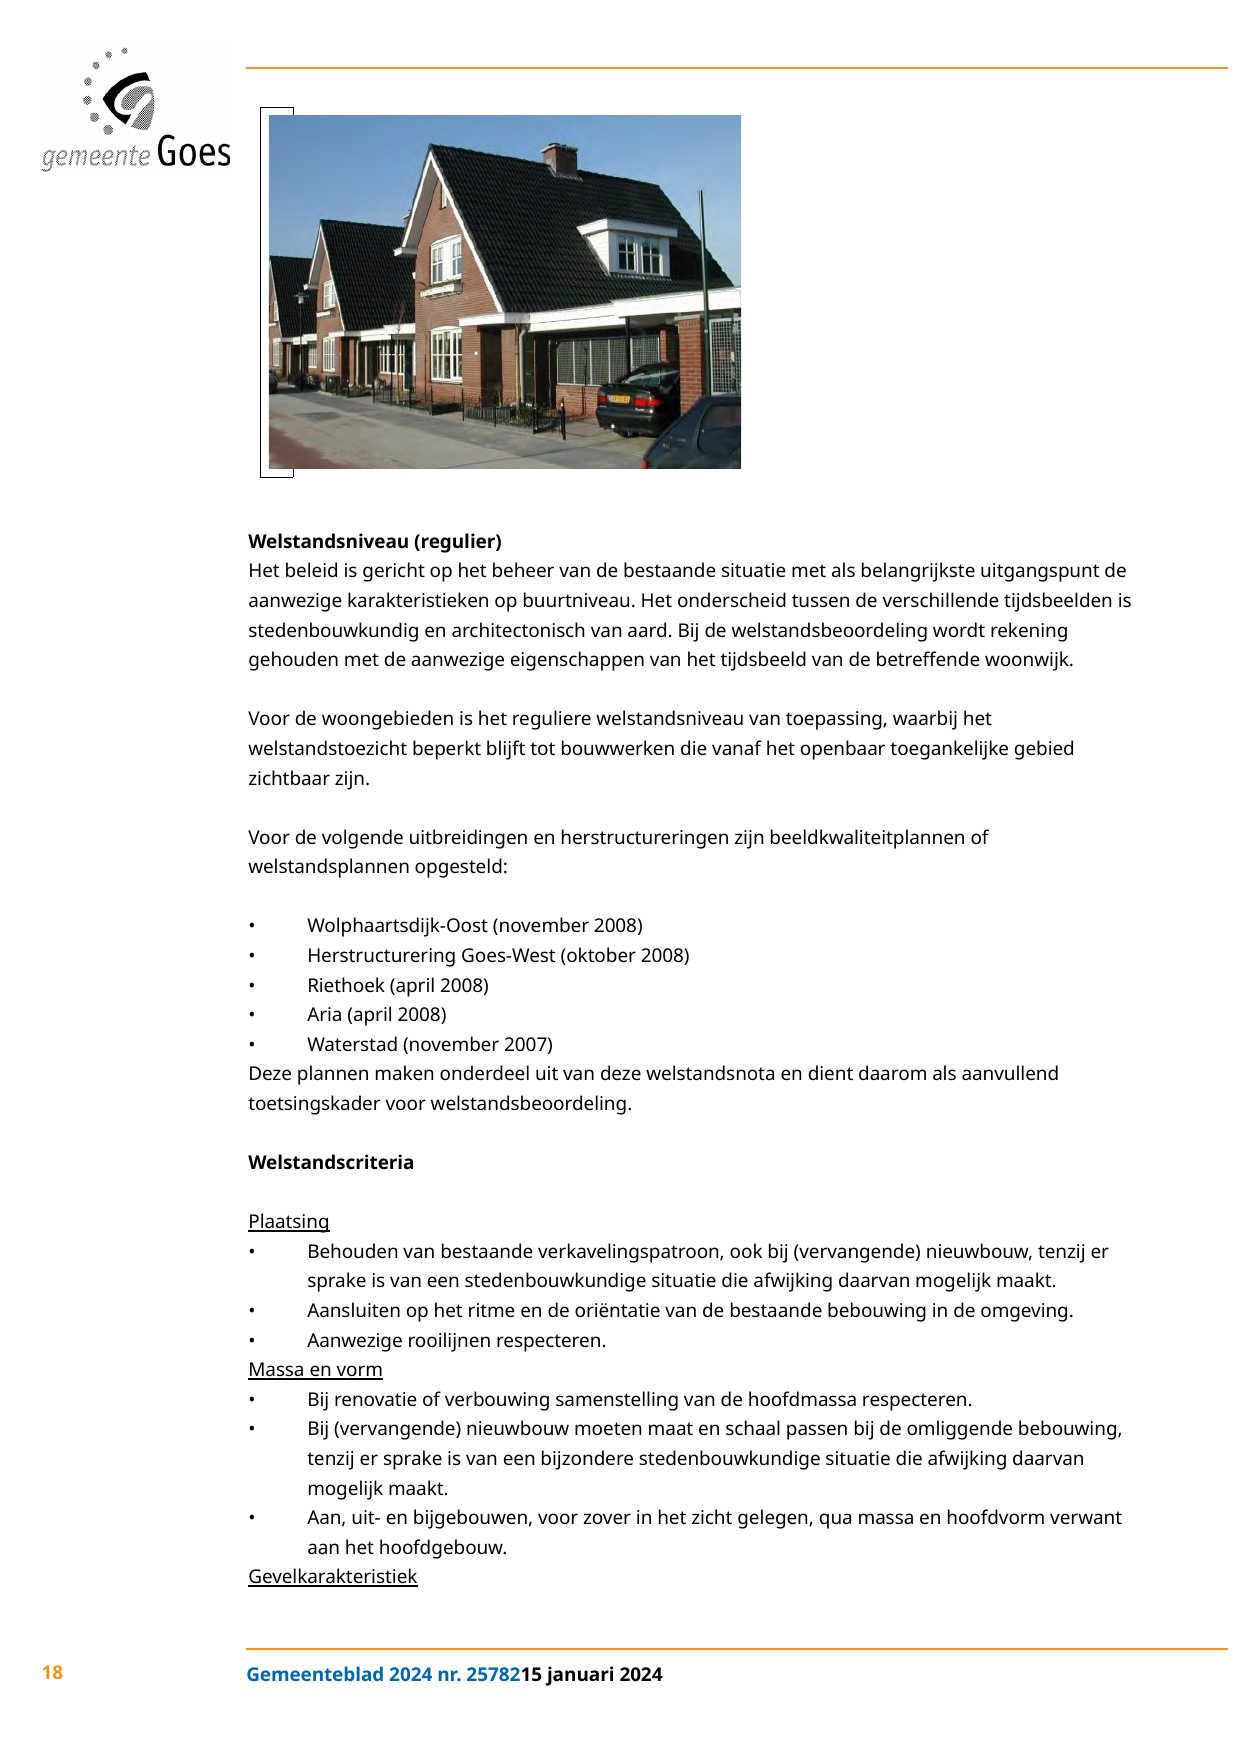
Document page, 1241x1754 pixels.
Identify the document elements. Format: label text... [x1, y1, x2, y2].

list Aanwezige rooilijnen respecteren. [248, 1327, 1152, 1353]
list Aan, uit- en bijgebouwen, voor zover in het zicht gelegen, qua massa en hoofdvorm verwant aan het hoofdgebouw. [248, 1504, 1152, 1560]
list Wolphaartsdijk-Oost (november 2008) [248, 913, 1152, 938]
list Behouden van bestaande verkavelingspatroon, ook bij (vervangende) nieuwbouw, tenzij er sprake is van een stedenbouwkundige situatie die afwijking daarvan mogelijk maakt. [248, 1238, 1152, 1293]
text Plaatsing [248, 1208, 1152, 1234]
list Bij (vervangende) nieuwbouw moeten maat en schaal passen bij de omliggende bebouwing, tenzij er sprake is van een bijzondere stedenbouwkundige situatie die afwijking daarvan mogelijk maakt. [248, 1416, 1152, 1501]
list Herstructurering Goes-West (oktober 2008) [248, 942, 1152, 968]
text Het beleid is gericht op het beheer van de bestaande situatie met als belangrijkste uitgangspunt de aanwezige karakteristieken op buurtniveau. Het onderscheid tussen de verschillende tijdsbeelden is stedenbouwkundig en architectonisch van aard. Bij de welstandsbeoordeling wordt rekening gehouden met de aanwezige eigenschappen van het tijdsbeeld van de betreffende woonwijk. [248, 558, 1152, 672]
text Welstandscriteria [248, 1149, 1152, 1175]
picture [41, 47, 231, 172]
list Aria (april 2008) [248, 1001, 1152, 1027]
text Welstandsniveau (regulier) [248, 528, 1152, 554]
text Deze plannen maken onderdeel uit van deze welstandsnota en dient daarom als aanvullend toetsingskader voor welstandsbeoordeling. [248, 1061, 1152, 1116]
list Bij renovatie of verbouwing samenstelling van de hoofdmassa respecteren. [248, 1386, 1152, 1412]
text Gevelkarakteristiek [248, 1563, 1152, 1589]
text Voor de woongebieden is het reguliere welstandsniveau van toepassing, waarbij het welstandstoezicht beperkt blijft tot bouwwerken die vanaf het openbaar toegankelijke gebied zichtbaar zijn. [248, 706, 1152, 791]
list Riethoek (april 2008) [248, 972, 1152, 998]
text Massa en vorm [248, 1356, 1152, 1382]
picture [268, 115, 742, 469]
text Voor de volgende uitbreidingen en herstructureringen zijn beeldkwaliteitplannen of welstandsplannen opgesteld: [248, 824, 1152, 879]
list Aansluiten op het ritme en de oriëntatie van de bestaande bebouwing in de omgeving. [248, 1297, 1152, 1323]
list Waterstad (november 2007) [248, 1031, 1152, 1057]
